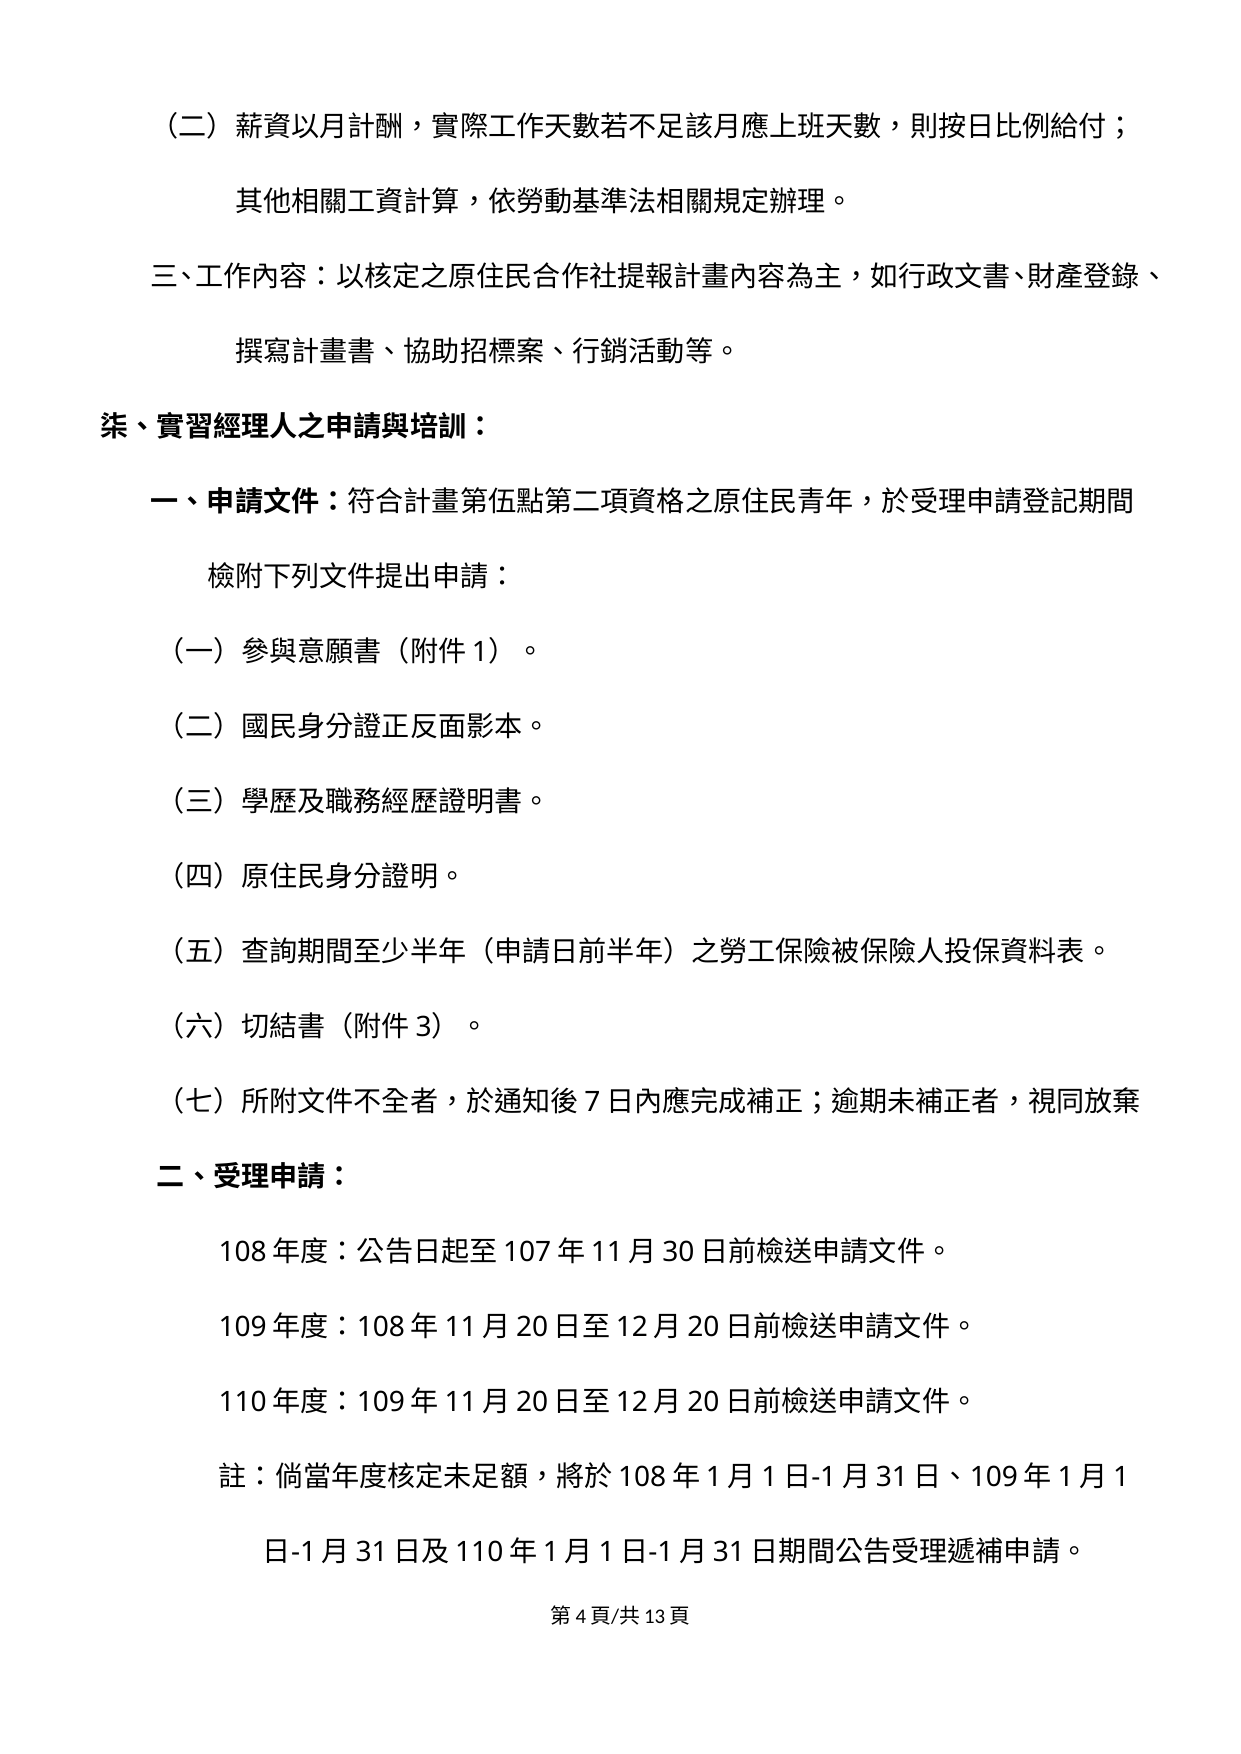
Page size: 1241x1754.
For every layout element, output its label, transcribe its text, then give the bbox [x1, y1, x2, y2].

text 註：倘當年度核定未足額，將於108年1月1日-1月31日、109年1月1日-1月31日及110年1月1日-1月31日期間公告受理遞補申請。 [218, 1437, 1140, 1587]
text （六）切結書（附件3）。 [100, 987, 1140, 1062]
text 柒、實習經理人之申請與培訓： [100, 387, 1140, 462]
text （五）查詢期間至少半年（申請日前半年）之勞工保險被保險人投保資料表。 [100, 912, 1140, 987]
text （二）薪資以月計酬，實際工作天數若不足該月應上班天數，則按日比例給付；其他相關工資計算，依勞動基準法相關規定辦理。 [150, 87, 1140, 237]
text （四）原住民身分證明。 [100, 837, 1140, 912]
text 一、申請文件：符合計畫第伍點第二項資格之原住民青年，於受理申請登記期間檢附下列文件提出申請： [150, 462, 1140, 612]
text （七）所附文件不全者，於通知後7日內應完成補正；逾期未補正者，視同放棄。 [100, 1062, 1140, 1137]
text （二）國民身分證正反面影本。 [100, 687, 1140, 762]
text 三、工作內容：以核定之原住民合作社提報計畫內容為主，如行政文書、財產登錄、撰寫計畫書、協助招標案、行銷活動等。 [150, 237, 1140, 387]
text 109年度：108年11月20日至12月20日前檢送申請文件。 [218, 1287, 1140, 1362]
text （三）學歷及職務經歷證明書。 [100, 762, 1140, 837]
text 二、受理申請： [157, 1137, 1140, 1212]
text 108年度：公告日起至107年11月30日前檢送申請文件。 [218, 1212, 1140, 1287]
text 110年度：109年11月20日至12月20日前檢送申請文件。 [218, 1362, 1140, 1437]
text （一）參與意願書（附件1）。 [100, 612, 1140, 687]
